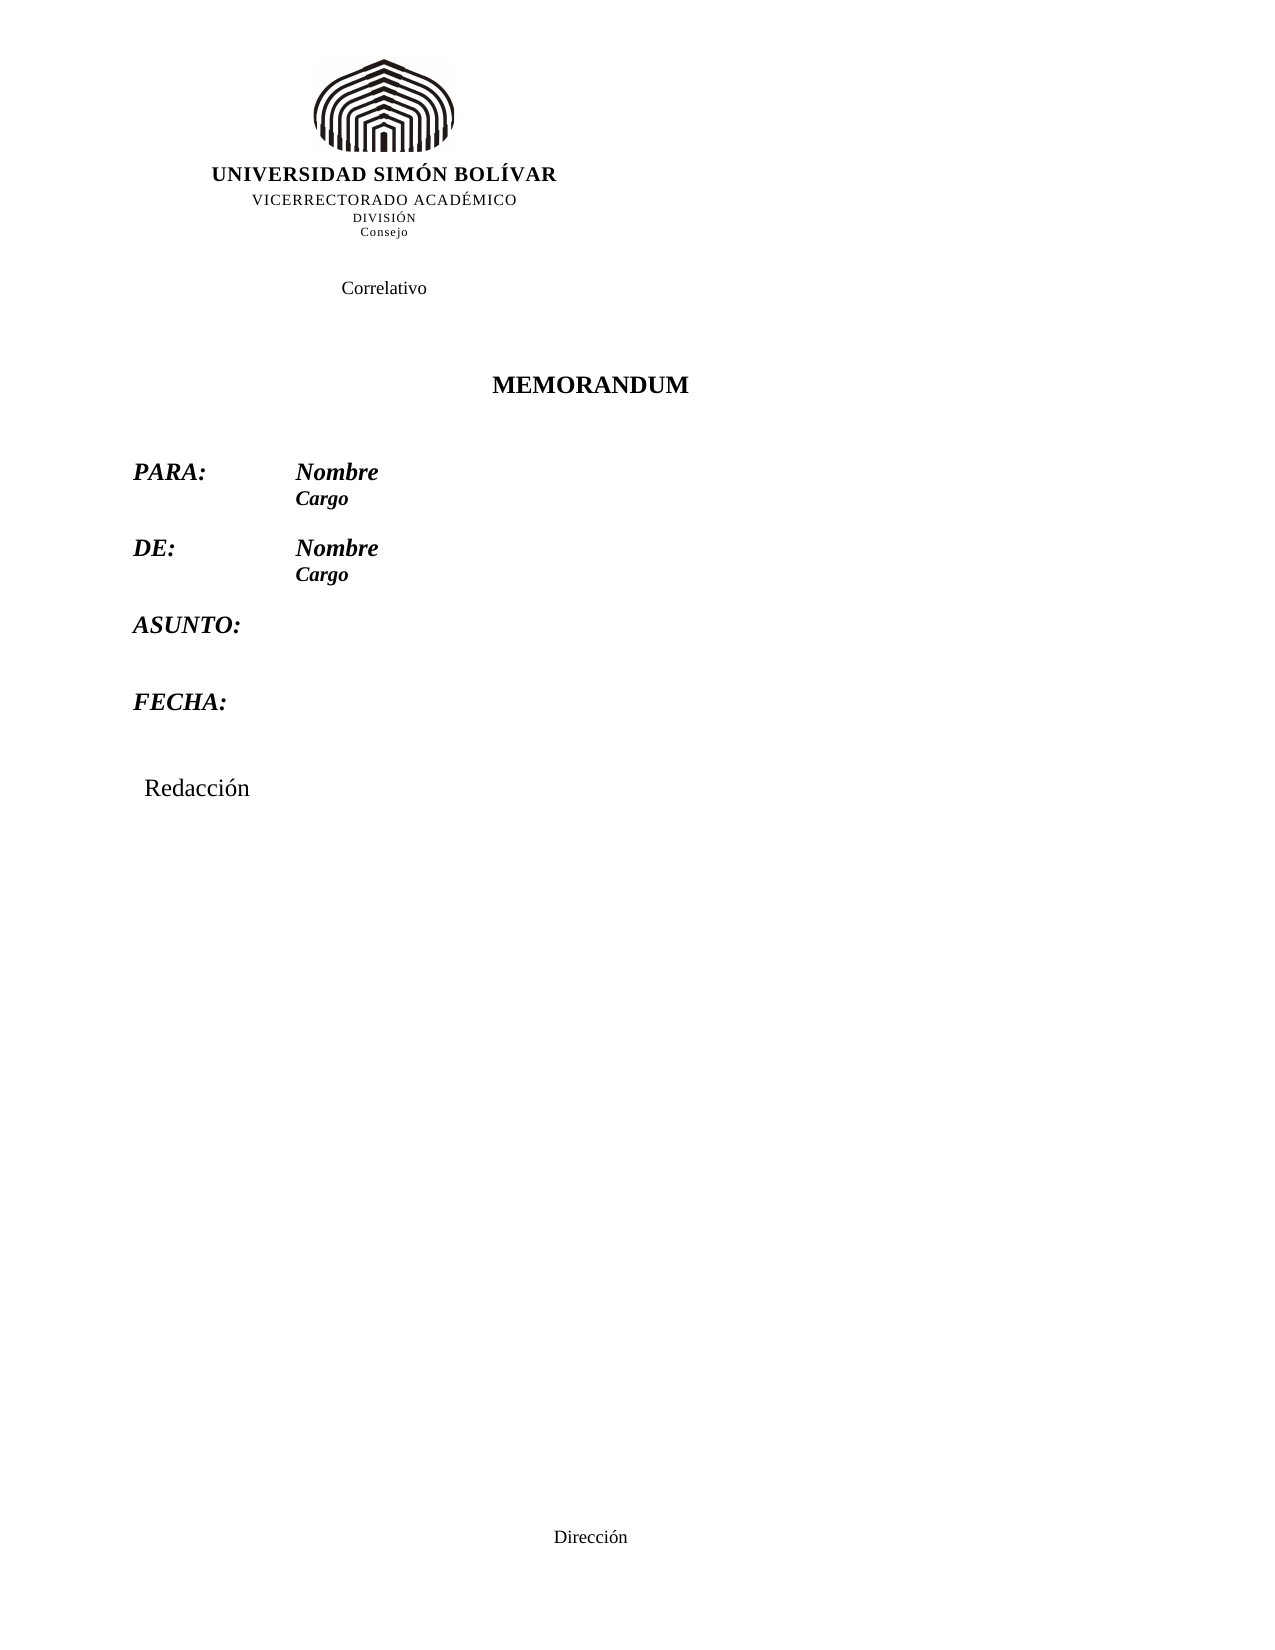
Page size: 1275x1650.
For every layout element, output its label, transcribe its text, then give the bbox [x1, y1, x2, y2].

table_cell ASUNTO: [133, 610, 295, 668]
table_cell [295, 687, 1048, 716]
table_header Correlativo [295, 277, 473, 299]
table_header Redacción [133, 773, 1048, 1462]
table_cell [133, 486, 295, 514]
table_cell Cargo [295, 562, 1048, 591]
table_cell [133, 591, 295, 610]
table_cell Cargo [295, 486, 1048, 514]
table_header Nombre [295, 457, 1048, 486]
table_cell [295, 610, 1048, 668]
table_cell [295, 591, 1048, 610]
table_header MEMORANDUM [133, 371, 1048, 399]
table_cell [133, 668, 295, 687]
table_header PARA: [133, 457, 295, 486]
table_header [133, 277, 295, 299]
table_cell [133, 562, 295, 591]
table_header UNIVERSIDAD SIMÓN BOLÍVAR VICERRECTORADO ACADÉMICO DIVISIÓN Consejo [133, 59, 635, 265]
table_cell [295, 668, 1048, 687]
table_cell [133, 514, 295, 533]
table_cell Nombre [295, 534, 1048, 562]
table_header [473, 277, 635, 299]
table_cell FECHA: [133, 687, 295, 716]
table_cell [295, 514, 1048, 533]
table_cell DE: [133, 534, 295, 562]
table_header Dirección [133, 1526, 1048, 1569]
picture [313, 59, 455, 152]
